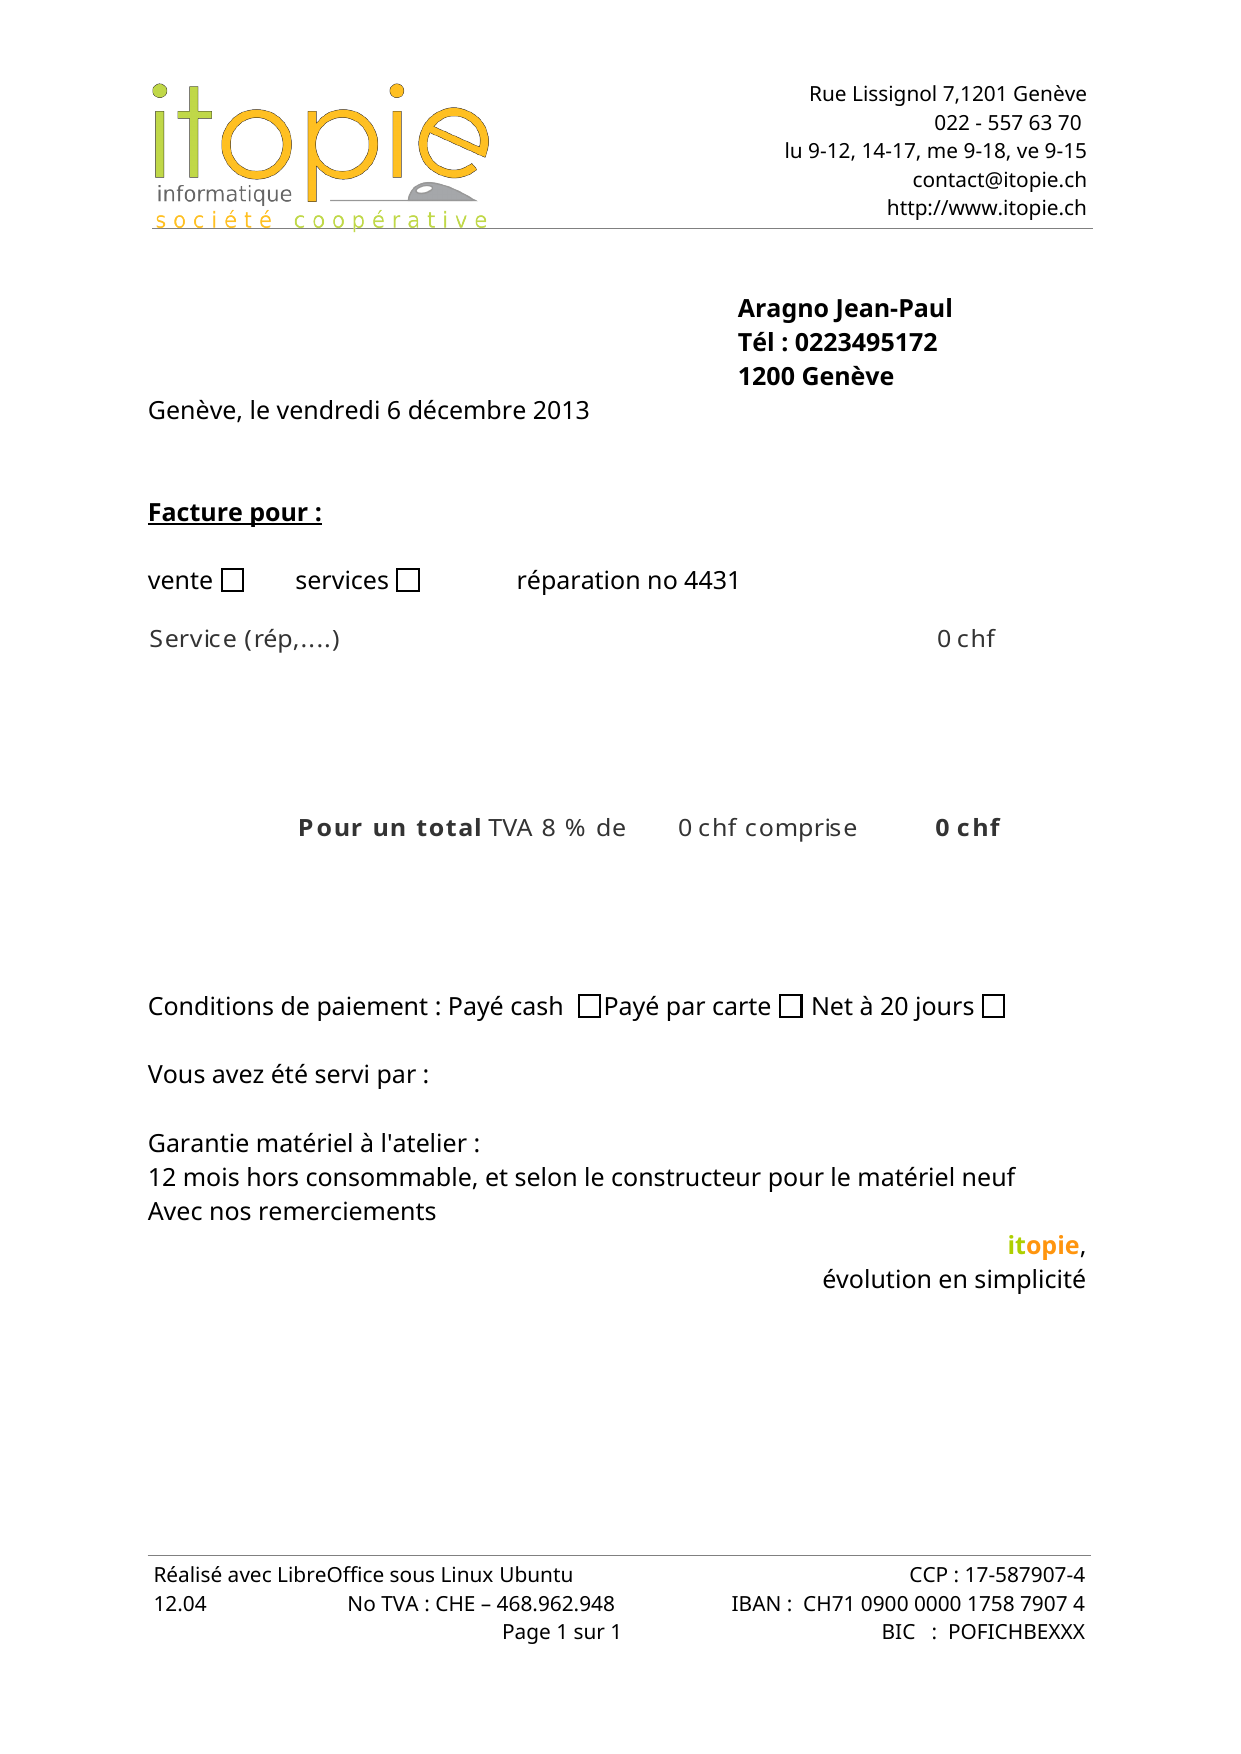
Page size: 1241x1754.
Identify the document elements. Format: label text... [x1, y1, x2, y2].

picture [138, 72, 500, 244]
text Facture pour : [148, 495, 1093, 529]
text Vous avez été servi par : [148, 1057, 1093, 1091]
text Aragno Jean-Paul [148, 290, 1093, 324]
text Genève, le vendredi 6 décembre 2013 [148, 392, 1093, 427]
text Avec nos remerciements [148, 1193, 1093, 1227]
text 12 mois hors consommable, et selon le constructeur pour le matériel neuf [148, 1159, 1093, 1193]
text Conditions de paiement : Payé cash Payé par carte Net à 20 jours [148, 989, 1093, 1023]
text 1200 Genève [148, 358, 1093, 392]
text évolution en simplicité [148, 1262, 1093, 1296]
text vente services réparation no 4431 [148, 563, 1093, 597]
text Garantie matériel à l'atelier : [148, 1125, 1093, 1159]
text itopie, [148, 1227, 1093, 1262]
text Tél : 0223495172 [148, 324, 1093, 358]
